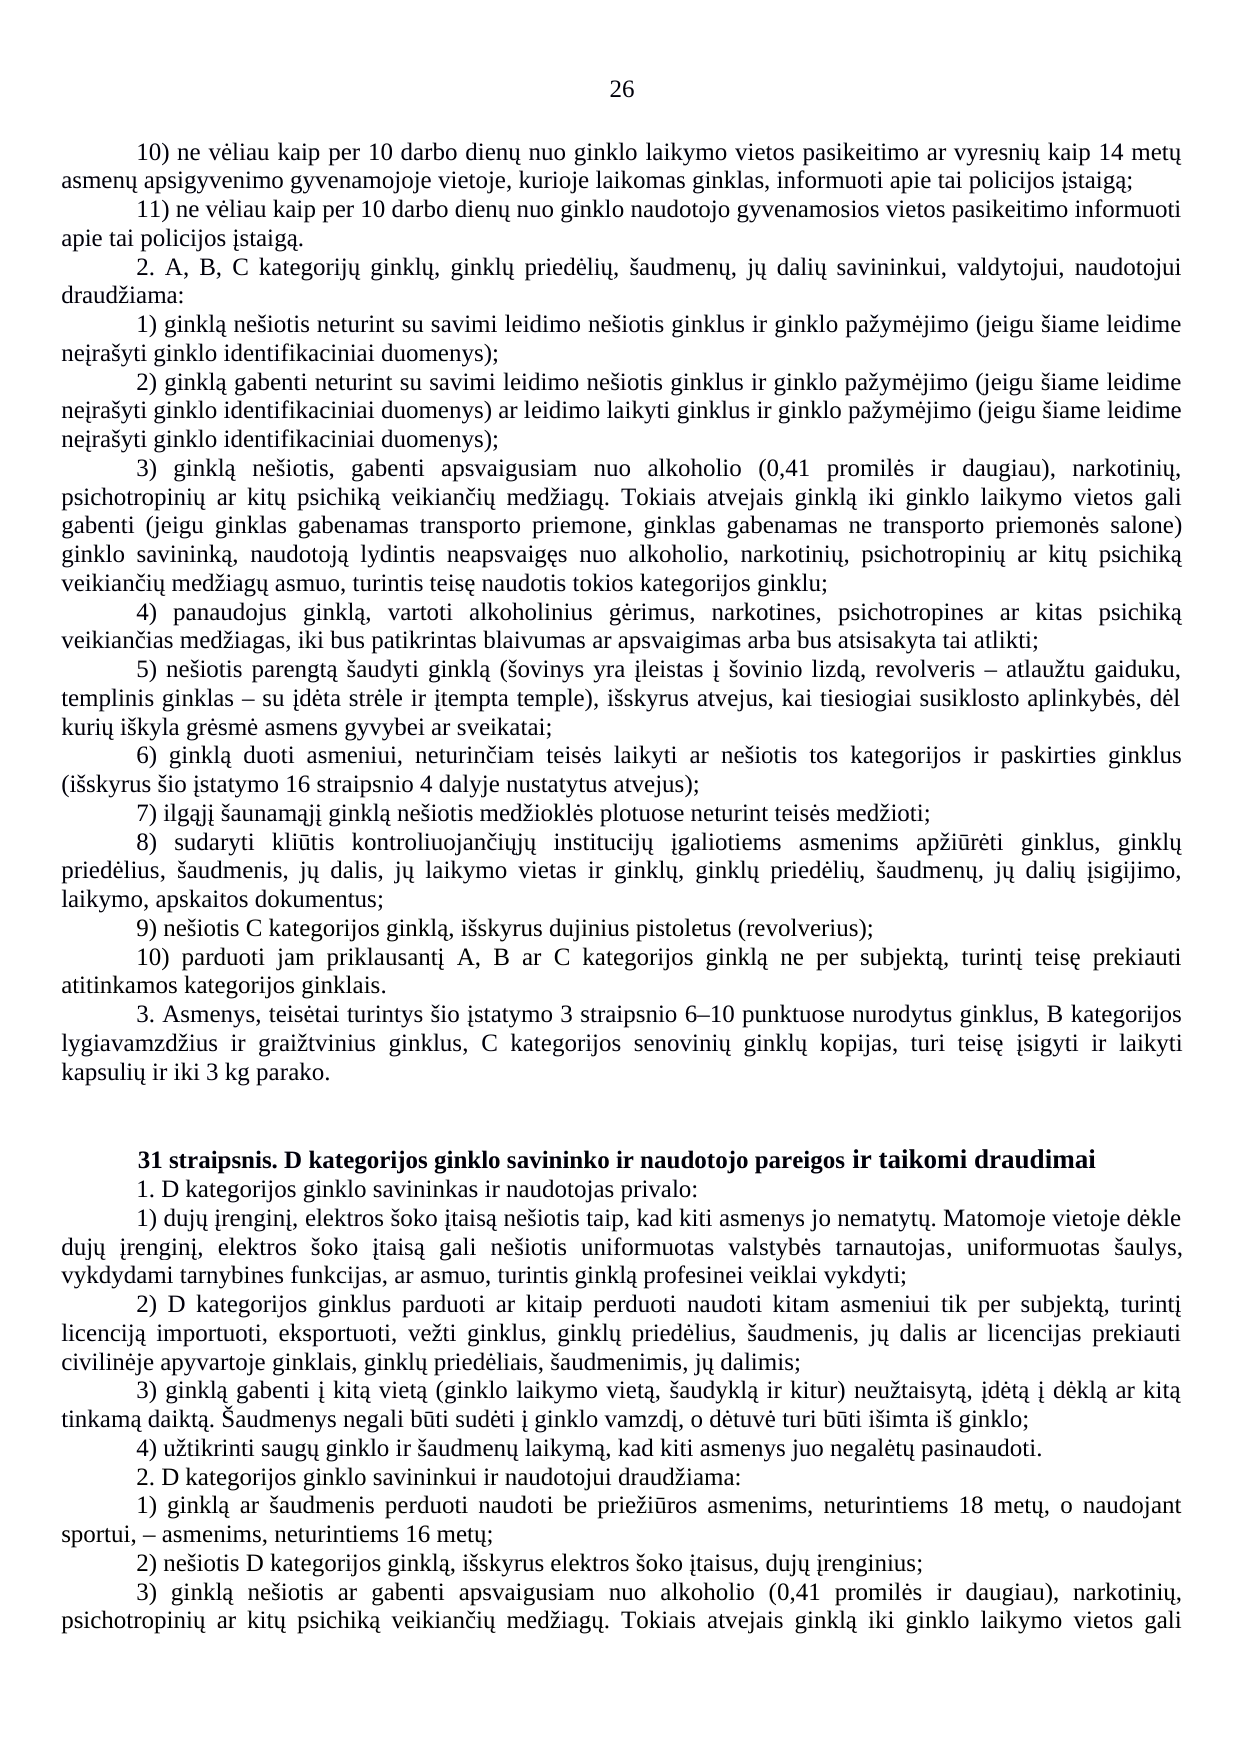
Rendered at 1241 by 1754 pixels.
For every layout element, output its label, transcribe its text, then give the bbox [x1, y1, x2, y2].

text 2) D kategorijos ginklus parduoti ar kitaip perduoti naudoti kitam asmeniui tik per subjektą, turintį licenciją importuoti, eksportuoti, vežti ginklus, ginklų priedėlius, šaudmenis, jų dalis ar licencijas prekiauti civilinėje apyvartoje ginklais, ginklų priedėliais, šaudmenimis, jų dalimis; [61, 1289, 1183, 1375]
text 11) ne vėliau kaip per 10 darbo dienų nuo ginklo naudotojo gyvenamosios vietos pasikeitimo informuoti apie tai policijos įstaigą. [61, 194, 1183, 252]
text 3) ginklą nešiotis, gabenti apsvaigusiam nuo alkoholio (0,41 promilės ir daugiau), narkotinių, psichotropinių ar kitų psichiką veikiančių medžiagų. Tokiais atvejais ginklą iki ginklo laikymo vietos gali gabenti (jeigu ginklas gabenamas transporto priemone, ginklas gabenamas ne transporto priemonės salone) ginklo savininką, naudotoją lydintis neapsvaigęs nuo alkoholio, narkotinių, psichotropinių ar kitų psichiką veikiančių medžiagų asmuo, turintis teisę naudotis tokios kategorijos ginklu; [61, 453, 1183, 597]
text 4) užtikrinti saugų ginklo ir šaudmenų laikymą, kad kiti asmenys juo negalėtų pasinaudoti. [61, 1433, 1183, 1462]
text 2) nešiotis D kategorijos ginklą, išskyrus elektros šoko įtaisus, dujų įrenginius; [61, 1548, 1183, 1577]
text 3. Asmenys, teisėtai turintys šio įstatymo 3 straipsnio 6–10 punktuose nurodytus ginklus, B kategorijos lygiavamzdžius ir graižtvinius ginklus, C kategorijos senovinių ginklų kopijas, turi teisę įsigyti ir laikyti kapsulių ir iki 3 kg parako. [61, 999, 1183, 1085]
text 3) ginklą nešiotis ar gabenti apsvaigusiam nuo alkoholio (0,41 promilės ir daugiau), narkotinių, psichotropinių ar kitų psichiką veikiančių medžiagų. Tokiais atvejais ginklą iki ginklo laikymo vietos gali [61, 1577, 1183, 1634]
text 1) ginklą ar šaudmenis perduoti naudoti be priežiūros asmenims, neturintiems 18 metų, o naudojant sportui, – asmenims, neturintiems 16 metų; [61, 1490, 1183, 1548]
text 31 straipsnis. D kategorijos ginklo savininko ir naudotojo pareigos ir taikomi draudimai [138, 1143, 1183, 1174]
text 6) ginklą duoti asmeniui, neturinčiam teisės laikyti ar nešiotis tos kategorijos ir paskirties ginklus (išskyrus šio įstatymo 16 straipsnio 4 dalyje nustatytus atvejus); [61, 740, 1183, 798]
text 8) sudaryti kliūtis kontroliuojančiųjų institucijų įgaliotiems asmenims apžiūrėti ginklus, ginklų priedėlius, šaudmenis, jų dalis, jų laikymo vietas ir ginklų, ginklų priedėlių, šaudmenų, jų dalių įsigijimo, laikymo, apskaitos dokumentus; [61, 827, 1183, 913]
text 2. A, B, C kategorijų ginklų, ginklų priedėlių, šaudmenų, jų dalių savininkui, valdytojui, naudotojui draudžiama: [61, 252, 1183, 309]
text 10) ne vėliau kaip per 10 darbo dienų nuo ginklo laikymo vietos pasikeitimo ar vyresnių kaip 14 metų asmenų apsigyvenimo gyvenamojoje vietoje, kurioje laikomas ginklas, informuoti apie tai policijos įstaigą; [61, 137, 1183, 194]
text 1) ginklą nešiotis neturint su savimi leidimo nešiotis ginklus ir ginklo pažymėjimo (jeigu šiame leidime neįrašyti ginklo identifikaciniai duomenys); [61, 309, 1183, 367]
text 10) parduoti jam priklausantį A, B ar C kategorijos ginklą ne per subjektą, turintį teisę prekiauti atitinkamos kategorijos ginklais. [61, 942, 1183, 999]
text 9) nešiotis C kategorijos ginklą, išskyrus dujinius pistoletus (revolverius); [61, 913, 1183, 942]
text 1. D kategorijos ginklo savininkas ir naudotojas privalo: [61, 1174, 1183, 1203]
text 3) ginklą gabenti į kitą vietą (ginklo laikymo vietą, šaudyklą ir kitur) neužtaisytą, įdėtą į dėklą ar kitą tinkamą daiktą. Šaudmenys negali būti sudėti į ginklo vamzdį, o dėtuvė turi būti išimta iš ginklo; [61, 1375, 1183, 1433]
text 2. D kategorijos ginklo savininkui ir naudotojui draudžiama: [61, 1462, 1183, 1490]
text 1) dujų įrenginį, elektros šoko įtaisą nešiotis taip, kad kiti asmenys jo nematytų. Matomoje vietoje dėkle dujų įrenginį, elektros šoko įtaisą gali nešiotis uniformuotas valstybės tarnautojas, uniformuotas šaulys, vykdydami tarnybines funkcijas, ar asmuo, turintis ginklą profesinei veiklai vykdyti; [61, 1203, 1183, 1289]
text 5) nešiotis parengtą šaudyti ginklą (šovinys yra įleistas į šovinio lizdą, revolveris – atlaužtu gaiduku, templinis ginklas – su įdėta strėle ir įtempta temple), išskyrus atvejus, kai tiesiogiai susiklosto aplinkybės, dėl kurių iškyla grėsmė asmens gyvybei ar sveikatai; [61, 654, 1183, 740]
text 2) ginklą gabenti neturint su savimi leidimo nešiotis ginklus ir ginklo pažymėjimo (jeigu šiame leidime neįrašyti ginklo identifikaciniai duomenys) ar leidimo laikyti ginklus ir ginklo pažymėjimo (jeigu šiame leidime neįrašyti ginklo identifikaciniai duomenys); [61, 367, 1183, 453]
text 4) panaudojus ginklą, vartoti alkoholinius gėrimus, narkotines, psichotropines ar kitas psichiką veikiančias medžiagas, iki bus patikrintas blaivumas ar apsvaigimas arba bus atsisakyta tai atlikti; [61, 597, 1183, 654]
text 7) ilgąjį šaunamąjį ginklą nešiotis medžioklės plotuose neturint teisės medžioti; [61, 798, 1183, 827]
